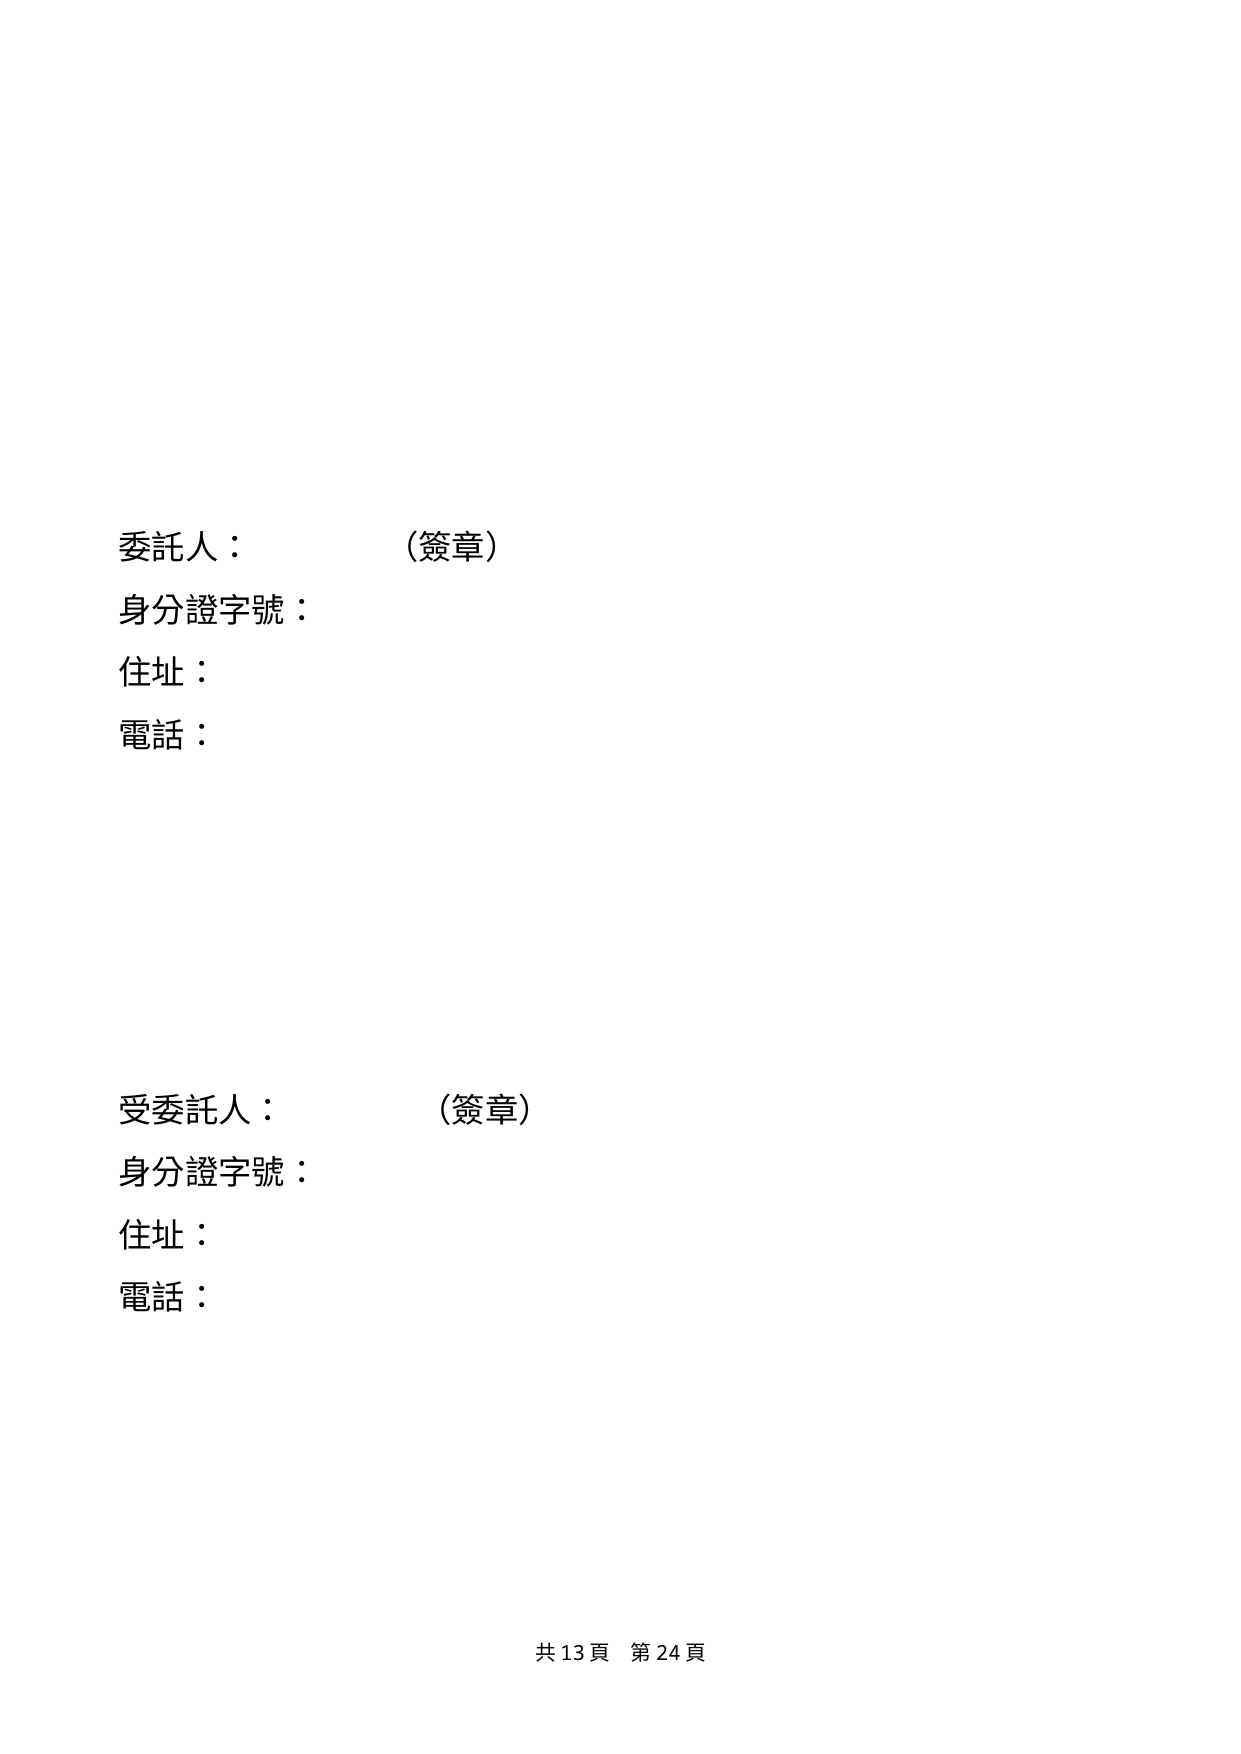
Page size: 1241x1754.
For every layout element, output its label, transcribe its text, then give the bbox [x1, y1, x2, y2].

text 身分證字號： [118, 1129, 1122, 1191]
text 受委託人： （簽章） [118, 1066, 1122, 1129]
text 住址： [118, 629, 1122, 691]
text 電話： [118, 1254, 1122, 1316]
text 委託人： （簽章） [118, 504, 1122, 566]
text 電話： [118, 691, 1122, 754]
text 住址： [118, 1191, 1122, 1254]
text 身分證字號： [118, 566, 1122, 629]
